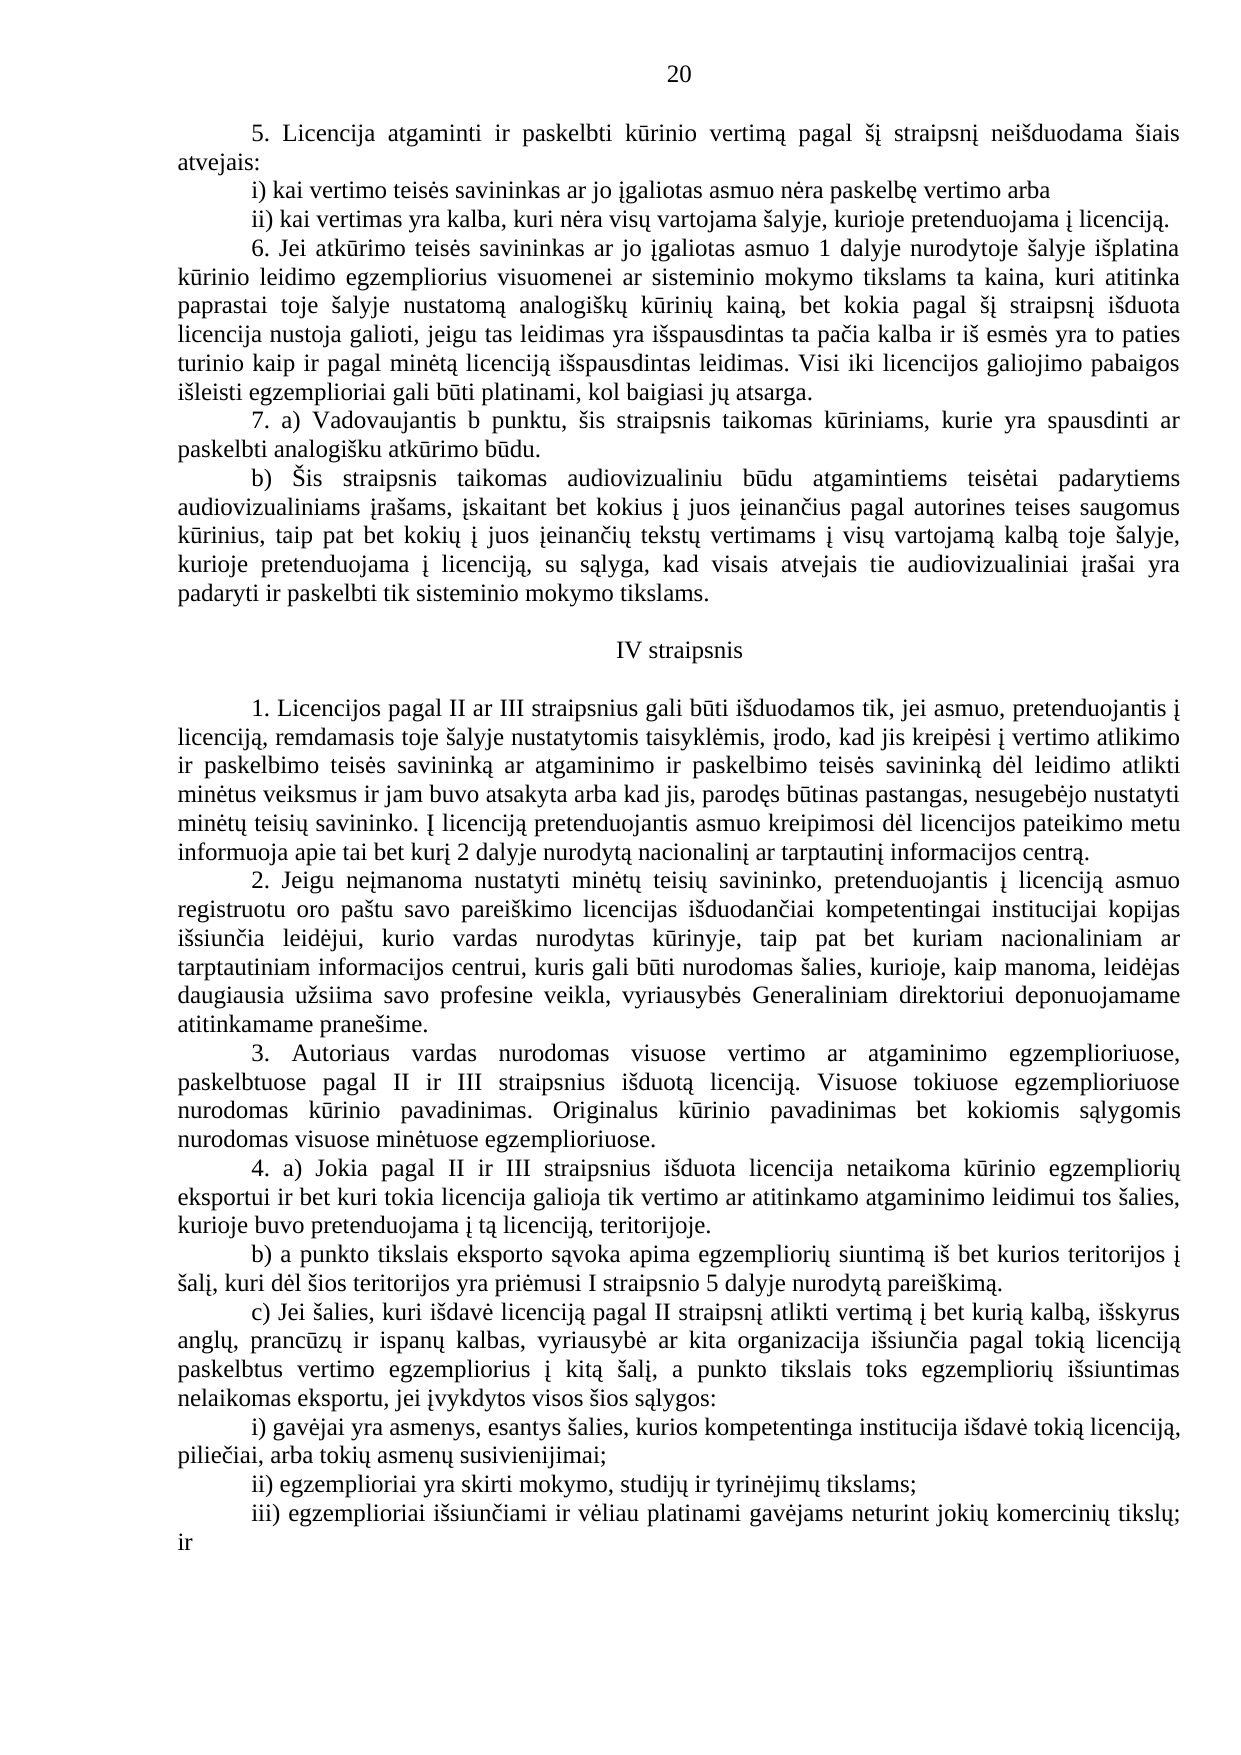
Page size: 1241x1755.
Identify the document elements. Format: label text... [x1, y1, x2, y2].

text 6. Jei atkūrimo teisės savininkas ar jo įgaliotas asmuo 1 dalyje nurodytoje šalyje išplatina kūrinio leidimo egzempliorius visuomenei ar sisteminio mokymo tikslams ta kaina, kuri atitinka paprastai toje šalyje nustatomą analogiškų kūrinių kainą, bet kokia pagal šį straipsnį išduota licencija nustoja galioti, jeigu tas leidimas yra išspausdintas ta pačia kalba ir iš esmės yra to paties turinio kaip ir pagal minėtą licenciją išspausdintas leidimas. Visi iki licencijos galiojimo pabaigos išleisti egzemplioriai gali būti platinami, kol baigiasi jų atsarga. [177, 233, 1181, 406]
text ii) kai vertimas yra kalba, kuri nėra visų vartojama šalyje, kurioje pretenduojama į licenciją. [177, 204, 1181, 233]
text 3. Autoriaus vardas nurodomas visuose vertimo ar atgaminimo egzemplioriuose, paskelbtuose pagal II ir III straipsnius išduotą licenciją. Visuose tokiuose egzemplioriuose nurodomas kūrinio pavadinimas. Originalus kūrinio pavadinimas bet kokiomis sąlygomis nurodomas visuose minėtuose egzemplioriuose. [177, 1038, 1181, 1153]
text ii) egzemplioriai yra skirti mokymo, studijų ir tyrinėjimų tikslams; [177, 1469, 1181, 1498]
text 5. Licencija atgaminti ir paskelbti kūrinio vertimą pagal šį straipsnį neišduodama šiais atvejais: [177, 118, 1181, 176]
text iii) egzemplioriai išsiunčiami ir vėliau platinami gavėjams neturint jokių komercinių tikslų; ir [177, 1498, 1181, 1556]
text b) Šis straipsnis taikomas audiovizualiniu būdu atgamintiems teisėtai padarytiems audiovizualiniams įrašams, įskaitant bet kokius į juos įeinančius pagal autorines teises saugomus kūrinius, taip pat bet kokių į juos įeinančių tekstų vertimams į visų vartojamą kalbą toje šalyje, kurioje pretenduojama į licenciją, su sąlyga, kad visais atvejais tie audiovizualiniai įrašai yra padaryti ir paskelbti tik sisteminio mokymo tikslams. [177, 463, 1181, 607]
text 1. Licencijos pagal II ar III straipsnius gali būti išduodamos tik, jei asmuo, pretenduojantis į licenciją, remdamasis toje šalyje nustatytomis taisyklėmis, įrodo, kad jis kreipėsi į vertimo atlikimo ir paskelbimo teisės savininką ar atgaminimo ir paskelbimo teisės savininką dėl leidimo atlikti minėtus veiksmus ir jam buvo atsakyta arba kad jis, parodęs būtinas pastangas, nesugebėjo nustatyti minėtų teisių savininko. Į licenciją pretenduojantis asmuo kreipimosi dėl licencijos pateikimo metu informuoja apie tai bet kurį 2 dalyje nurodytą nacionalinį ar tarptautinį informacijos centrą. [177, 693, 1181, 866]
text IV straipsnis [177, 636, 1181, 664]
text b) a punkto tikslais eksporto sąvoka apima egzempliorių siuntimą iš bet kurios teritorijos į šalį, kuri dėl šios teritorijos yra priėmusi I straipsnio 5 dalyje nurodytą pareiškimą. [177, 1239, 1181, 1297]
text 4. a) Jokia pagal II ir III straipsnius išduota licencija netaikoma kūrinio egzempliorių eksportui ir bet kuri tokia licencija galioja tik vertimo ar atitinkamo atgaminimo leidimui tos šalies, kurioje buvo pretenduojama į tą licenciją, teritorijoje. [177, 1153, 1181, 1239]
text c) Jei šalies, kuri išdavė licenciją pagal II straipsnį atlikti vertimą į bet kurią kalbą, išskyrus anglų, prancūzų ir ispanų kalbas, vyriausybė ar kita organizacija išsiunčia pagal tokią licenciją paskelbtus vertimo egzempliorius į kitą šalį, a punkto tikslais toks egzempliorių išsiuntimas nelaikomas eksportu, jei įvykdytos visos šios sąlygos: [177, 1297, 1181, 1412]
text i) kai vertimo teisės savininkas ar jo įgaliotas asmuo nėra paskelbę vertimo arba [177, 176, 1181, 204]
text i) gavėjai yra asmenys, esantys šalies, kurios kompetentinga institucija išdavė tokią licenciją, piliečiai, arba tokių asmenų susivienijimai; [177, 1412, 1181, 1469]
text 7. a) Vadovaujantis b punktu, šis straipsnis taikomas kūriniams, kurie yra spausdinti ar paskelbti analogišku atkūrimo būdu. [177, 406, 1181, 463]
text 2. Jeigu neįmanoma nustatyti minėtų teisių savininko, pretenduojantis į licenciją asmuo registruotu oro paštu savo pareiškimo licencijas išduodančiai kompetentingai institucijai kopijas išsiunčia leidėjui, kurio vardas nurodytas kūrinyje, taip pat bet kuriam nacionaliniam ar tarptautiniam informacijos centrui, kuris gali būti nurodomas šalies, kurioje, kaip manoma, leidėjas daugiausia užsiima savo profesine veikla, vyriausybės Generaliniam direktoriui deponuojamame atitinkamame pranešime. [177, 866, 1181, 1038]
